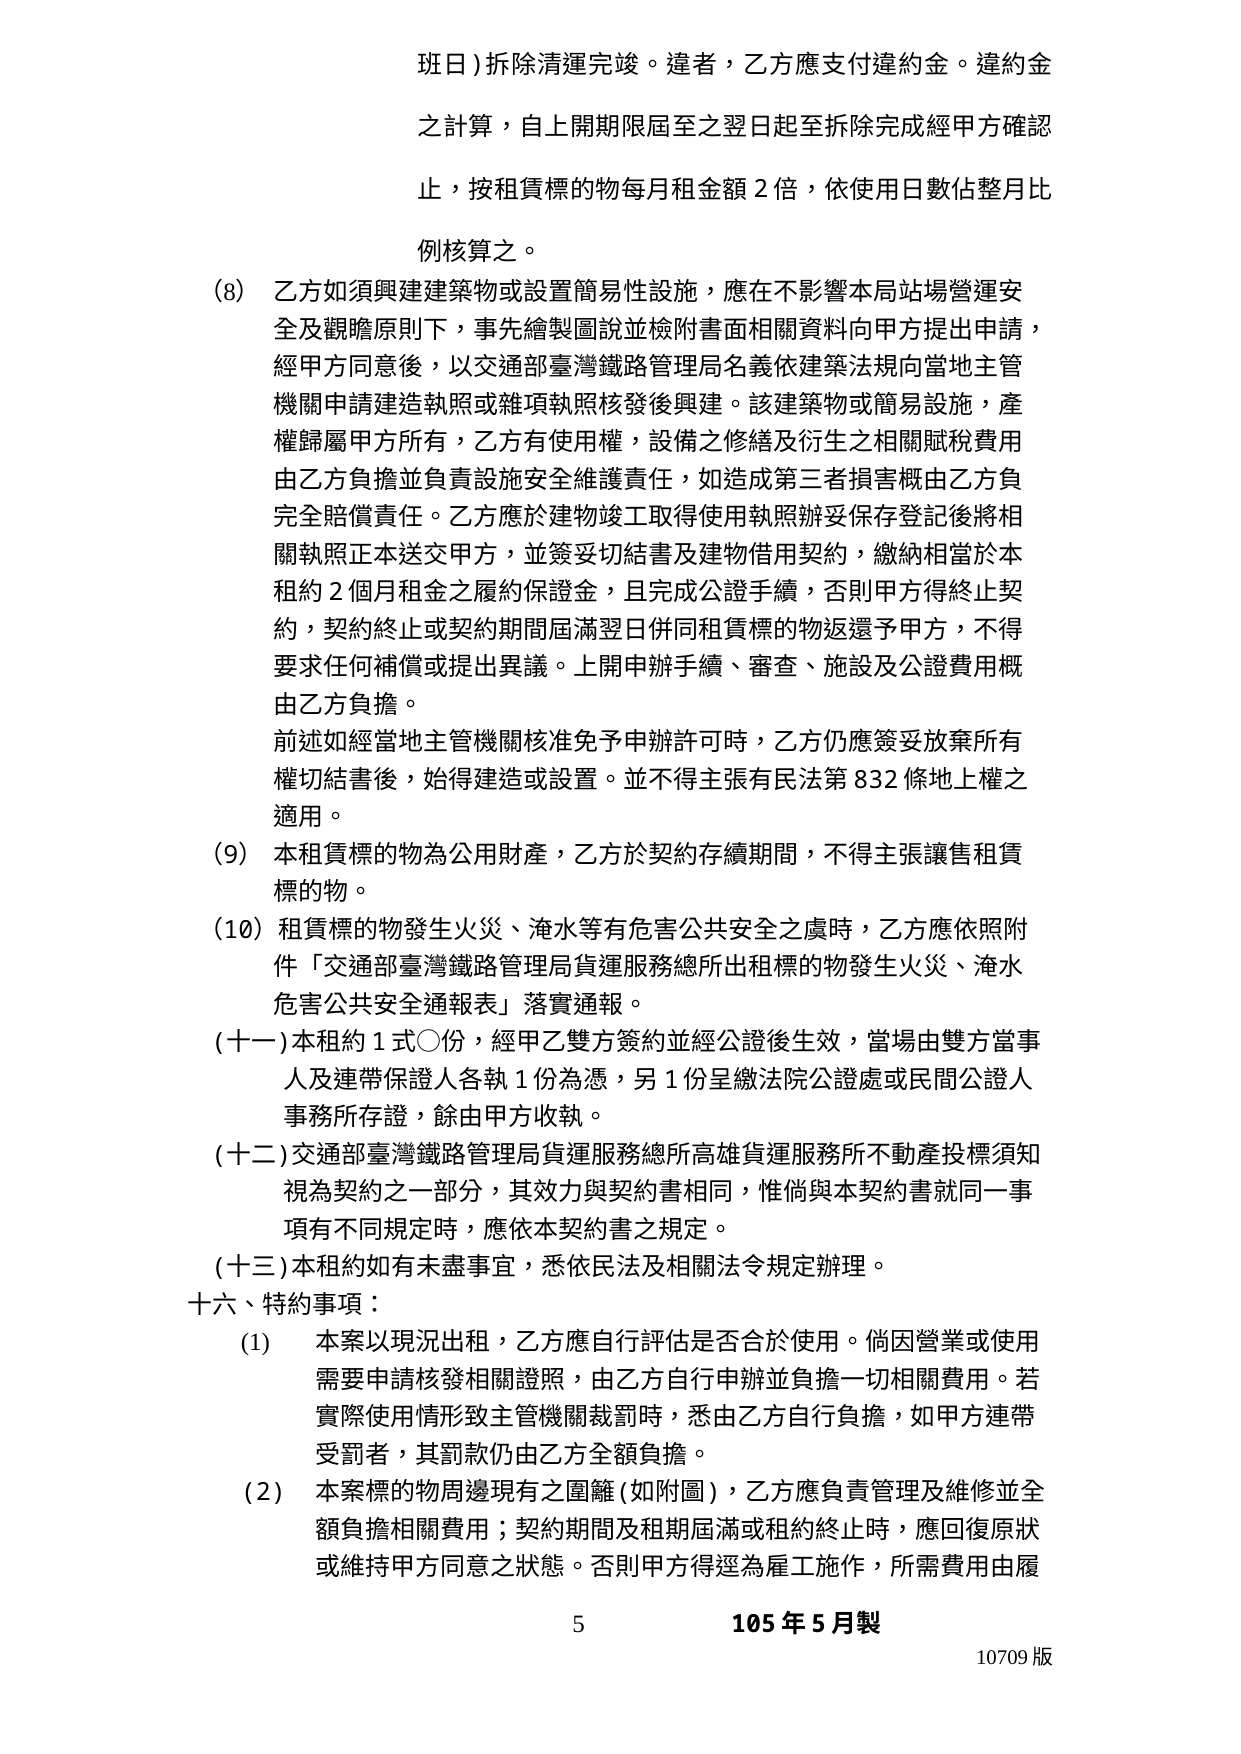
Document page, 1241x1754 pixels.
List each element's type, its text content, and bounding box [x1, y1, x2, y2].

list 乙方如須興建建築物或設置簡易性設施，應在不影響本局站場營運安全及觀瞻原則下，事先繪製圖說並檢附書面相關資料向甲方提出申請，經甲方同意後，以交通部臺灣鐵路管理局名義依建築法規向當地主管機關申請建造執照或雜項執照核發後興建。該建築物或簡易設施，產權歸屬甲方所有，乙方有使用權，設備之修繕及衍生之相關賦稅費用由乙方負擔並負責設施安全維護責任，如造成第三者損害概由乙方負完全賠償責任。乙方應於建物竣工取得使用執照辦妥保存登記後將相關執照正本送交甲方，並簽妥切結書及建物借用契約，繳納相當於本租約2個月租金之履約保證金，且完成公證手續，否則甲方得終止契約，契約終止或契約期間屆滿翌日併同租賃標的物返還予甲方，不得要求任何補償或提出異議。上開申辦手續、審查、施設及公證費用概由乙方負擔。 [198, 271, 1047, 721]
list 班日)拆除清運完竣。違者，乙方應支付違約金。違約金之計算，自上開期限屆至之翌日起至拆除完成經甲方確認止，按租賃標的物每月租金額2倍，依使用日數佔整月比例核算之。 [333, 21, 1053, 271]
text (十三)本租約如有未盡事宜，悉依民法及相關法令規定辦理。 [211, 1246, 1047, 1283]
list 租賃標的物發生火災、淹水等有危害公共安全之虞時，乙方應依照附件「交通部臺灣鐵路管理局貨運服務總所出租標的物發生火災、淹水危害公共安全通報表」落實通報。 [198, 908, 1047, 1021]
text (十二)交通部臺灣鐵路管理局貨運服務總所高雄貨運服務所不動產投標須知視為契約之一部分，其效力與契約書相同，惟倘與本契約書就同一事項有不同規定時，應依本契約書之規定。 [211, 1133, 1047, 1246]
text 前述如經當地主管機關核准免予申辦許可時，乙方仍應簽妥放棄所有權切結書後，始得建造或設置。並不得主張有民法第832條地上權之適用。 [273, 721, 1047, 833]
text 十六、特約事項： [187, 1283, 1047, 1321]
list 本案標的物周邊現有之圍籬(如附圖)，乙方應負責管理及維修並全額負擔相關費用；契約期間及租期屆滿或租約終止時，應回復原狀或維持甲方同意之狀態。否則甲方得逕為雇工施作，所需費用由履 [241, 1471, 1053, 1583]
list 本租賃標的物為公用財產，乙方於契約存續期間，不得主張讓售租賃標的物。 [198, 833, 1047, 908]
text (十一)本租約1式○份，經甲乙雙方簽約並經公證後生效，當場由雙方當事人及連帶保證人各執1份為憑，另1份呈繳法院公證處或民間公證人事務所存證，餘由甲方收執。 [211, 1021, 1047, 1133]
list 本案以現況出租，乙方應自行評估是否合於使用。倘因營業或使用需要申請核發相關證照，由乙方自行申辦並負擔一切相關費用。若實際使用情形致主管機關裁罰時，悉由乙方自行負擔，如甲方連帶受罰者，其罰款仍由乙方全額負擔。 [241, 1321, 1053, 1471]
